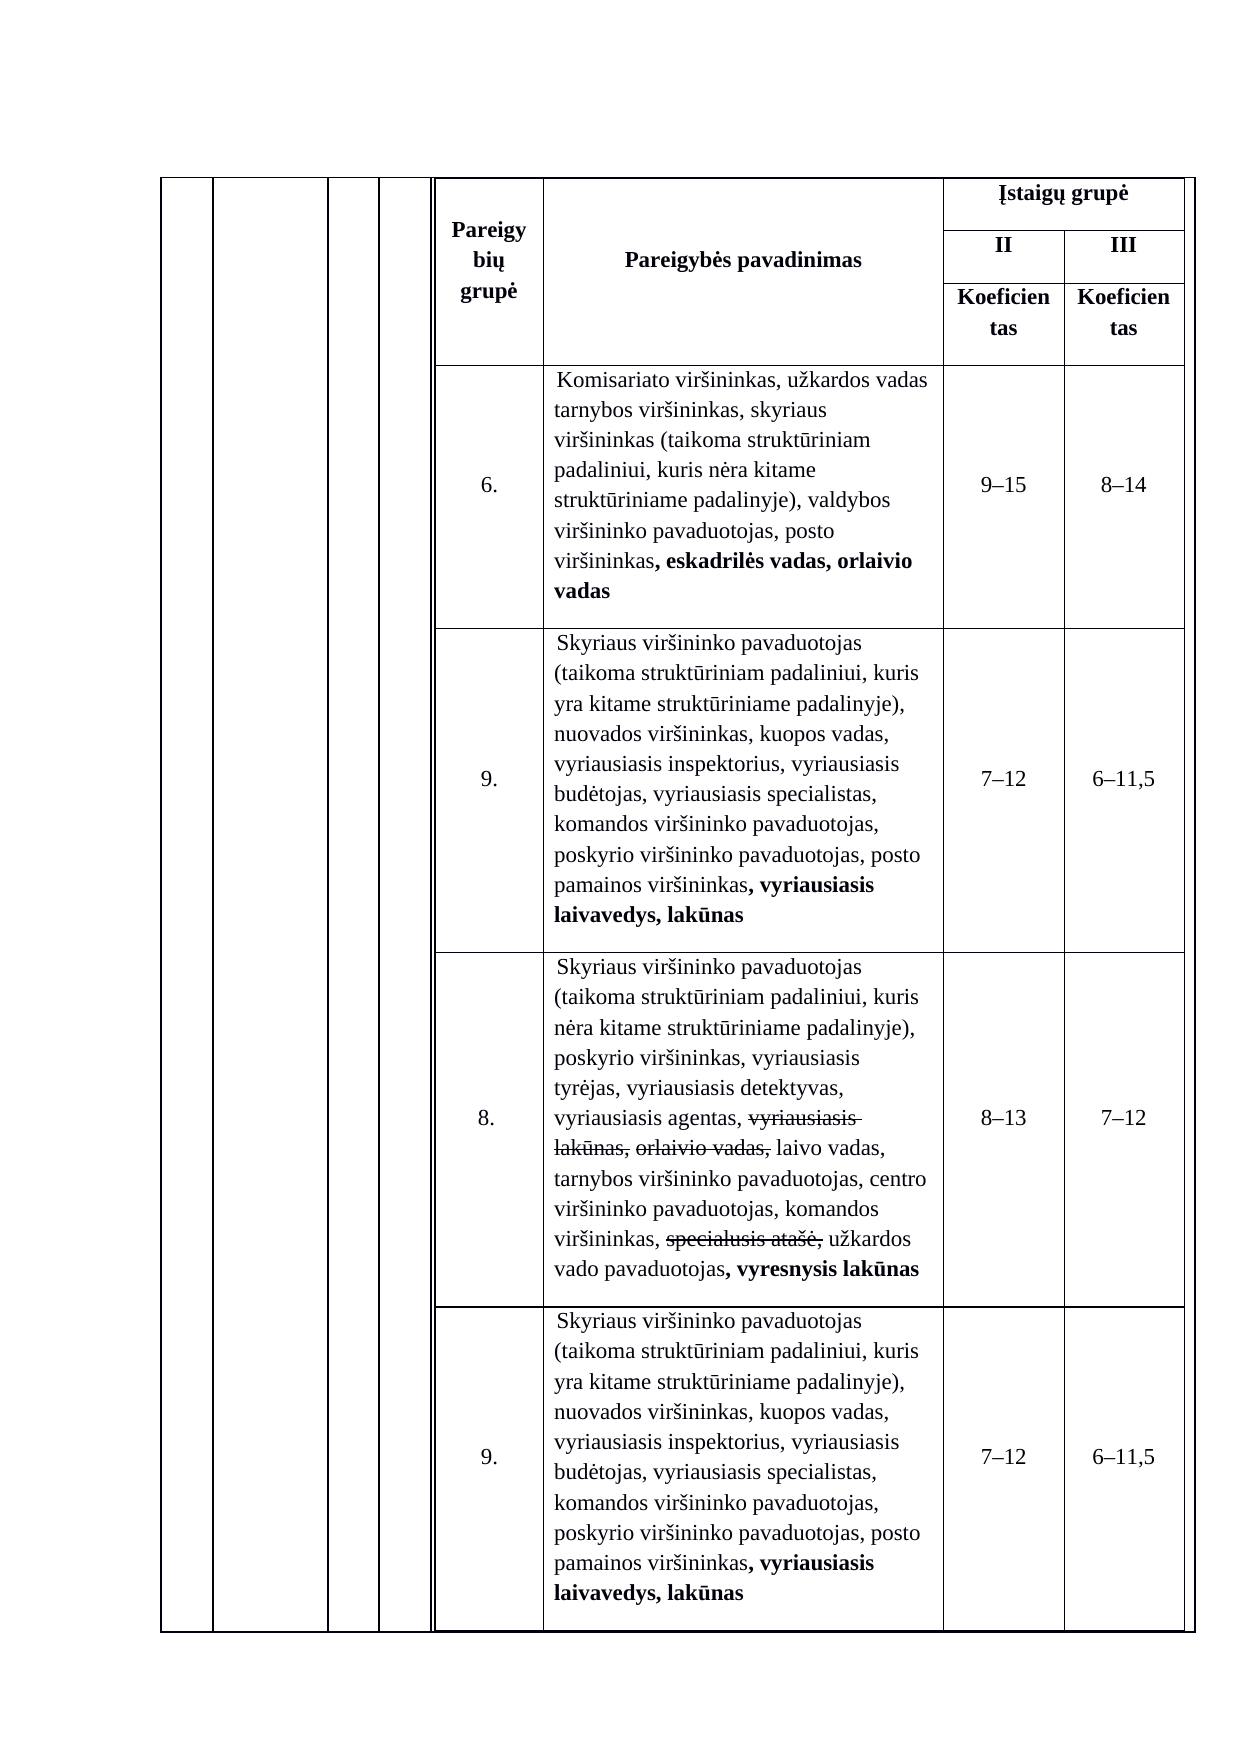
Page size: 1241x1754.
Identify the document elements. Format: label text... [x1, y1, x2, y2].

table_cell [329, 178, 378, 1631]
table_cell [214, 178, 327, 1631]
table_cell 7–12 [944, 1308, 1064, 1630]
table_cell 7–12 [1065, 953, 1184, 1306]
table_cell III [1065, 231, 1184, 282]
table_cell 8. [436, 953, 543, 1306]
table_cell II [944, 231, 1064, 282]
table_cell 6–11,5 [1065, 629, 1184, 952]
table_cell 8–13 [944, 953, 1064, 1306]
table_cell 6. [436, 366, 543, 628]
table_header Įstaigų grupė [944, 179, 1184, 230]
table_cell Koeficientas [944, 284, 1064, 365]
table_cell 9. [436, 1308, 543, 1630]
table_cell 6–11,5 [1065, 1308, 1184, 1630]
table_cell Skyriaus viršininko pavaduotojas (taikoma struktūriniam padaliniui, kuris yra kitame struktūriniame padalinyje), nuovados viršininkas, kuopos vadas, vyriausiasis inspektorius, vyriausiasis budėtojas, vyriausiasis specialistas, komandos viršininko pavaduotojas, poskyrio viršininko pavaduotojas, posto pamainos viršininkas, vyriausiasis laivavedys, lakūnas [544, 1308, 943, 1630]
table_header Pareigybių grupė [436, 179, 543, 365]
table_cell 9–15 [944, 366, 1064, 628]
table_cell Skyriaus viršininko pavaduotojas (taikoma struktūriniam padaliniui, kuris nėra kitame struktūriniame padalinyje), poskyrio viršininkas, vyriausiasis tyrėjas, vyriausiasis detektyvas, vyriausiasis agentas, vyriausiasis lakūnas, orlaivio vadas, laivo vadas, tarnybos viršininko pavaduotojas, centro viršininko pavaduotojas, komandos viršininkas, specialusis atašė, užkardos vado pavaduotojas, vyresnysis lakūnas [544, 953, 943, 1306]
table_cell [380, 178, 430, 1631]
table_cell 9. [436, 629, 543, 952]
table_cell 8–14 [1065, 366, 1184, 628]
table_cell Koeficientas [1065, 284, 1184, 365]
table_cell [1185, 178, 1194, 1631]
table_cell [162, 178, 212, 1631]
table_cell Komisariato viršininkas, užkardos vadas tarnybos viršininkas, skyriaus viršininkas (taikoma struktūriniam padaliniui, kuris nėra kitame struktūriniame padalinyje), valdybos viršininko pavaduotojas, posto viršininkas, eskadrilės vadas, orlaivio vadas [544, 366, 943, 628]
table_header Pareigybės pavadinimas [544, 179, 943, 365]
table_cell 7–12 [944, 629, 1064, 952]
table_cell Skyriaus viršininko pavaduotojas (taikoma struktūriniam padaliniui, kuris yra kitame struktūriniame padalinyje), nuovados viršininkas, kuopos vadas, vyriausiasis inspektorius, vyriausiasis budėtojas, vyriausiasis specialistas, komandos viršininko pavaduotojas, poskyrio viršininko pavaduotojas, posto pamainos viršininkas, vyriausiasis laivavedys, lakūnas [544, 629, 943, 952]
